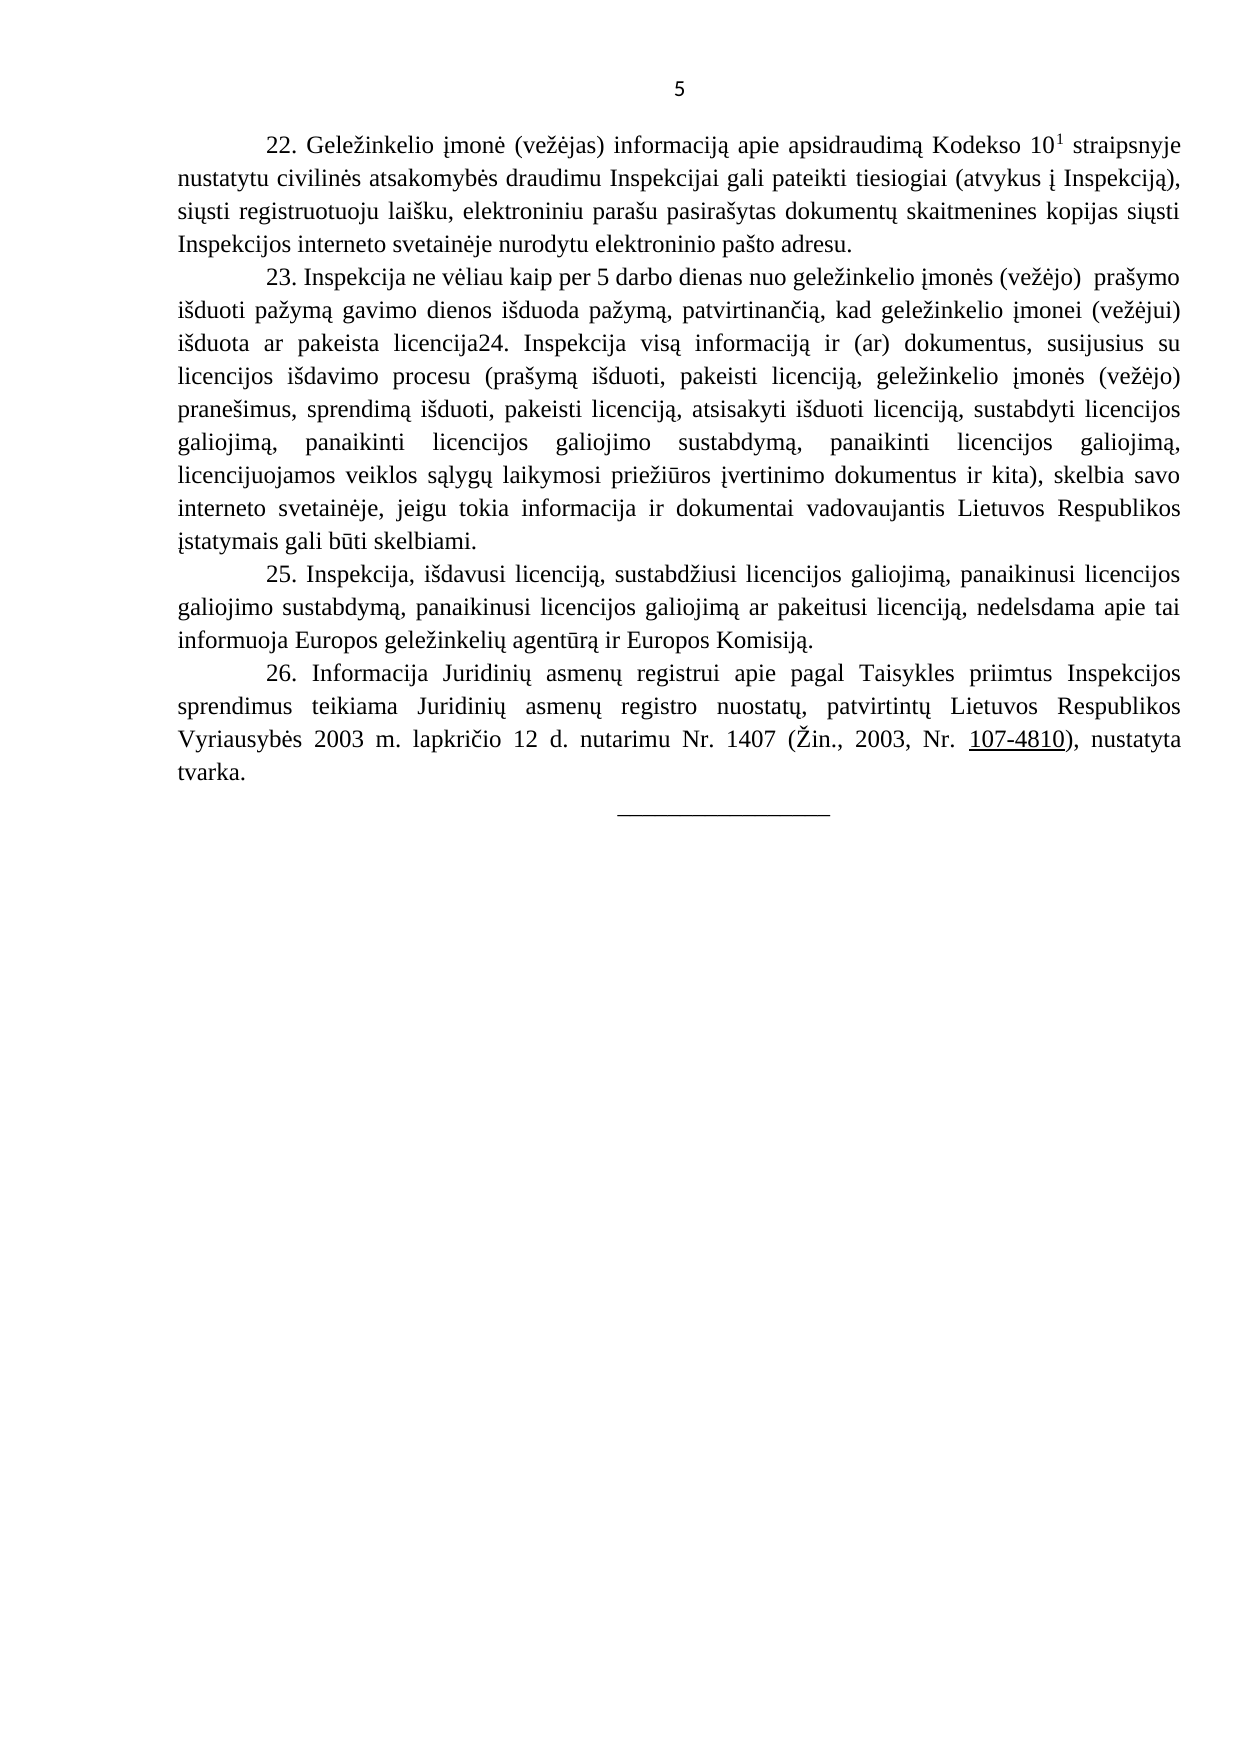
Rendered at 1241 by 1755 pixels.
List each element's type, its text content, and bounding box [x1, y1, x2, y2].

text 22. Geležinkelio įmonė (vežėjas) informaciją apie apsidraudimą Kodekso 101 straipsnyje nustatytu civilinės atsakomybės draudimu Inspekcijai gali pateikti tiesiogiai (atvykus į Inspekciją), siųsti registruotuoju laišku, elektroniniu parašu pasirašytas dokumentų skaitmenines kopijas siųsti Inspekcijos interneto svetainėje nurodytu elektroninio pašto adresu. [177, 130, 1181, 258]
text _________________ [177, 790, 1181, 819]
text 26. Informacija Juridinių asmenų registrui apie pagal Taisykles priimtus Inspekcijos sprendimus teikiama Juridinių asmenų registro nuostatų, patvirtintų Lietuvos Respublikos Vyriausybės 2003 m. lapkričio 12 d. nutarimu Nr. 1407 (Žin., 2003, Nr. 107-4810), nustatyta tvarka. [177, 658, 1181, 786]
text 23. Inspekcija ne vėliau kaip per 5 darbo dienas nuo geležinkelio įmonės (vežėjo) prašymo išduoti pažymą gavimo dienos išduoda pažymą, patvirtinančią, kad geležinkelio įmonei (vežėjui) išduota ar pakeista licencija24. Inspekcija visą informaciją ir (ar) dokumentus, susijusius su licencijos išdavimo procesu (prašymą išduoti, pakeisti licenciją, geležinkelio įmonės (vežėjo) pranešimus, sprendimą išduoti, pakeisti licenciją, atsisakyti išduoti licenciją, sustabdyti licencijos galiojimą, panaikinti licencijos galiojimo sustabdymą, panaikinti licencijos galiojimą, licencijuojamos veiklos sąlygų laikymosi priežiūros įvertinimo dokumentus ir kita), skelbia savo interneto svetainėje, jeigu tokia informacija ir dokumentai vadovaujantis Lietuvos Respublikos įstatymais gali būti skelbiami. [177, 262, 1181, 555]
text 25. Inspekcija, išdavusi licenciją, sustabdžiusi licencijos galiojimą, panaikinusi licencijos galiojimo sustabdymą, panaikinusi licencijos galiojimą ar pakeitusi licenciją, nedelsdama apie tai informuoja Europos geležinkelių agentūrą ir Europos Komisiją. [177, 559, 1181, 654]
